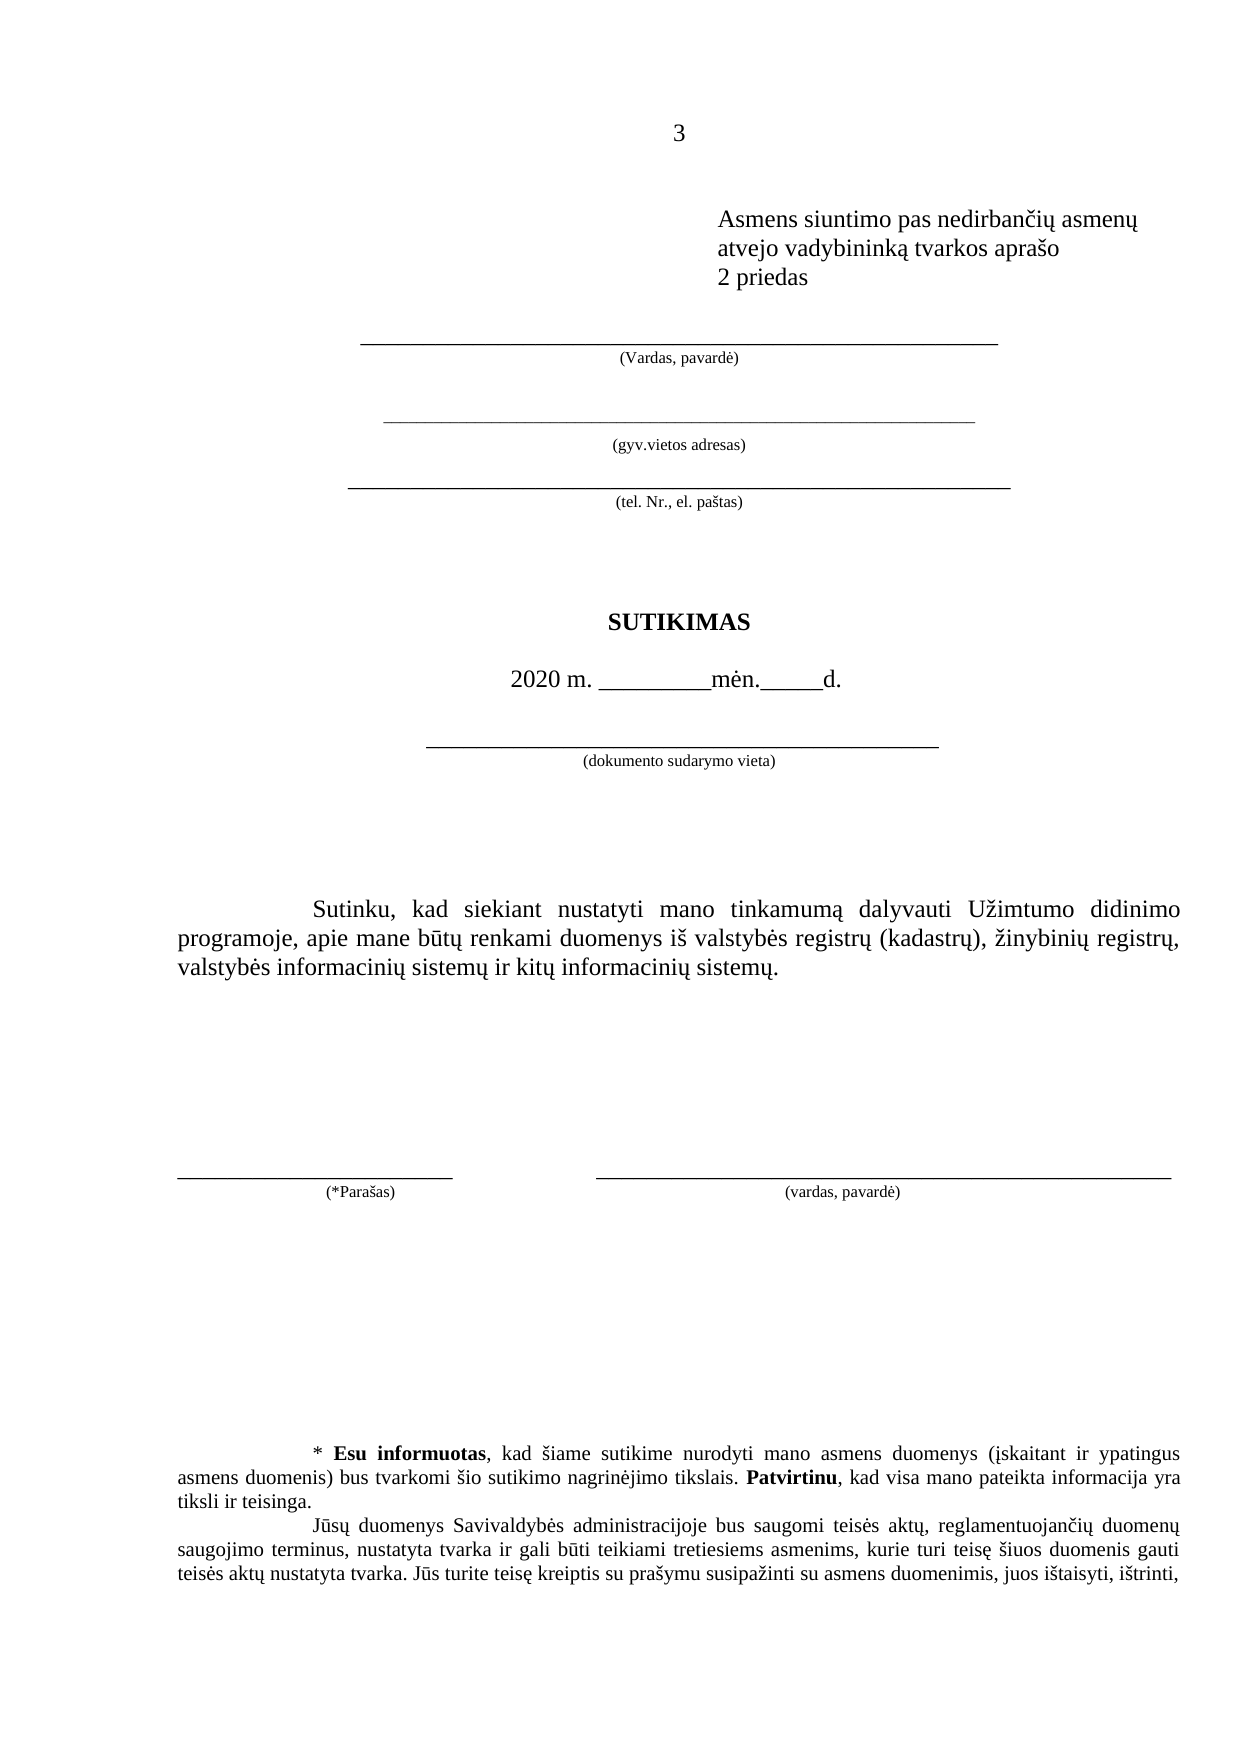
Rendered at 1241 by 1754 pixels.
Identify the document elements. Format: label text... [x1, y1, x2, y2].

text 2 priedas [717, 262, 1181, 291]
text _____________________________________________________ [177, 463, 1181, 492]
text _________________________________________ [177, 722, 1181, 751]
text (gyv.vietos adresas) [177, 434, 1181, 463]
text Jūsų duomenys Savivaldybės administracijoje bus saugomi teisės aktų, reglamentuojančių duomenų saugojimo terminus, nustatyta tvarka ir gali būti teikiami tretiesiems asmenims, kurie turi teisę šiuos duomenis gauti teisės aktų nustatyta tvarka. Jūs turite teisę kreiptis su prašymu susipažinti su asmens duomenimis, juos ištaisyti, ištrinti, [177, 1513, 1181, 1585]
text Sutinku, kad siekiant nustatyti mano tinkamumą dalyvauti Užimtumo didinimo programoje, apie mane būtų renkami duomenys iš valstybės registrų (kadastrų), žinybinių registrų, valstybės informacinių sistemų ir kitų informacinių sistemų. [177, 894, 1181, 981]
text ___________________________________________________ [177, 319, 1181, 348]
text Asmens siuntimo pas nedirbančių asmenų [717, 204, 1181, 233]
text (*Parašas) (vardas, pavardė) [177, 1182, 1181, 1211]
text * Esu informuotas, kad šiame sutikime nurodyti mano asmens duomenys (įskaitant ir ypatingus asmens duomenis) bus tvarkomi šio sutikimo nagrinėjimo tikslais. Patvirtinu, kad visa mano pateikta informacija yra tiksli ir teisinga. [177, 1441, 1181, 1513]
text SUTIKIMAS [177, 607, 1181, 636]
text atvejo vadybininką tvarkos aprašo [717, 233, 1181, 262]
text _______________________________________________________________________ [177, 406, 1181, 434]
text (dokumento sudarymo vieta) [177, 751, 1181, 779]
text (tel. Nr., el. paštas) [177, 492, 1181, 521]
text (Vardas, pavardė) [177, 348, 1181, 377]
text 2020 m. _________mėn._____d. [177, 664, 1181, 693]
text ______________________ ______________________________________________ [177, 1153, 1181, 1182]
